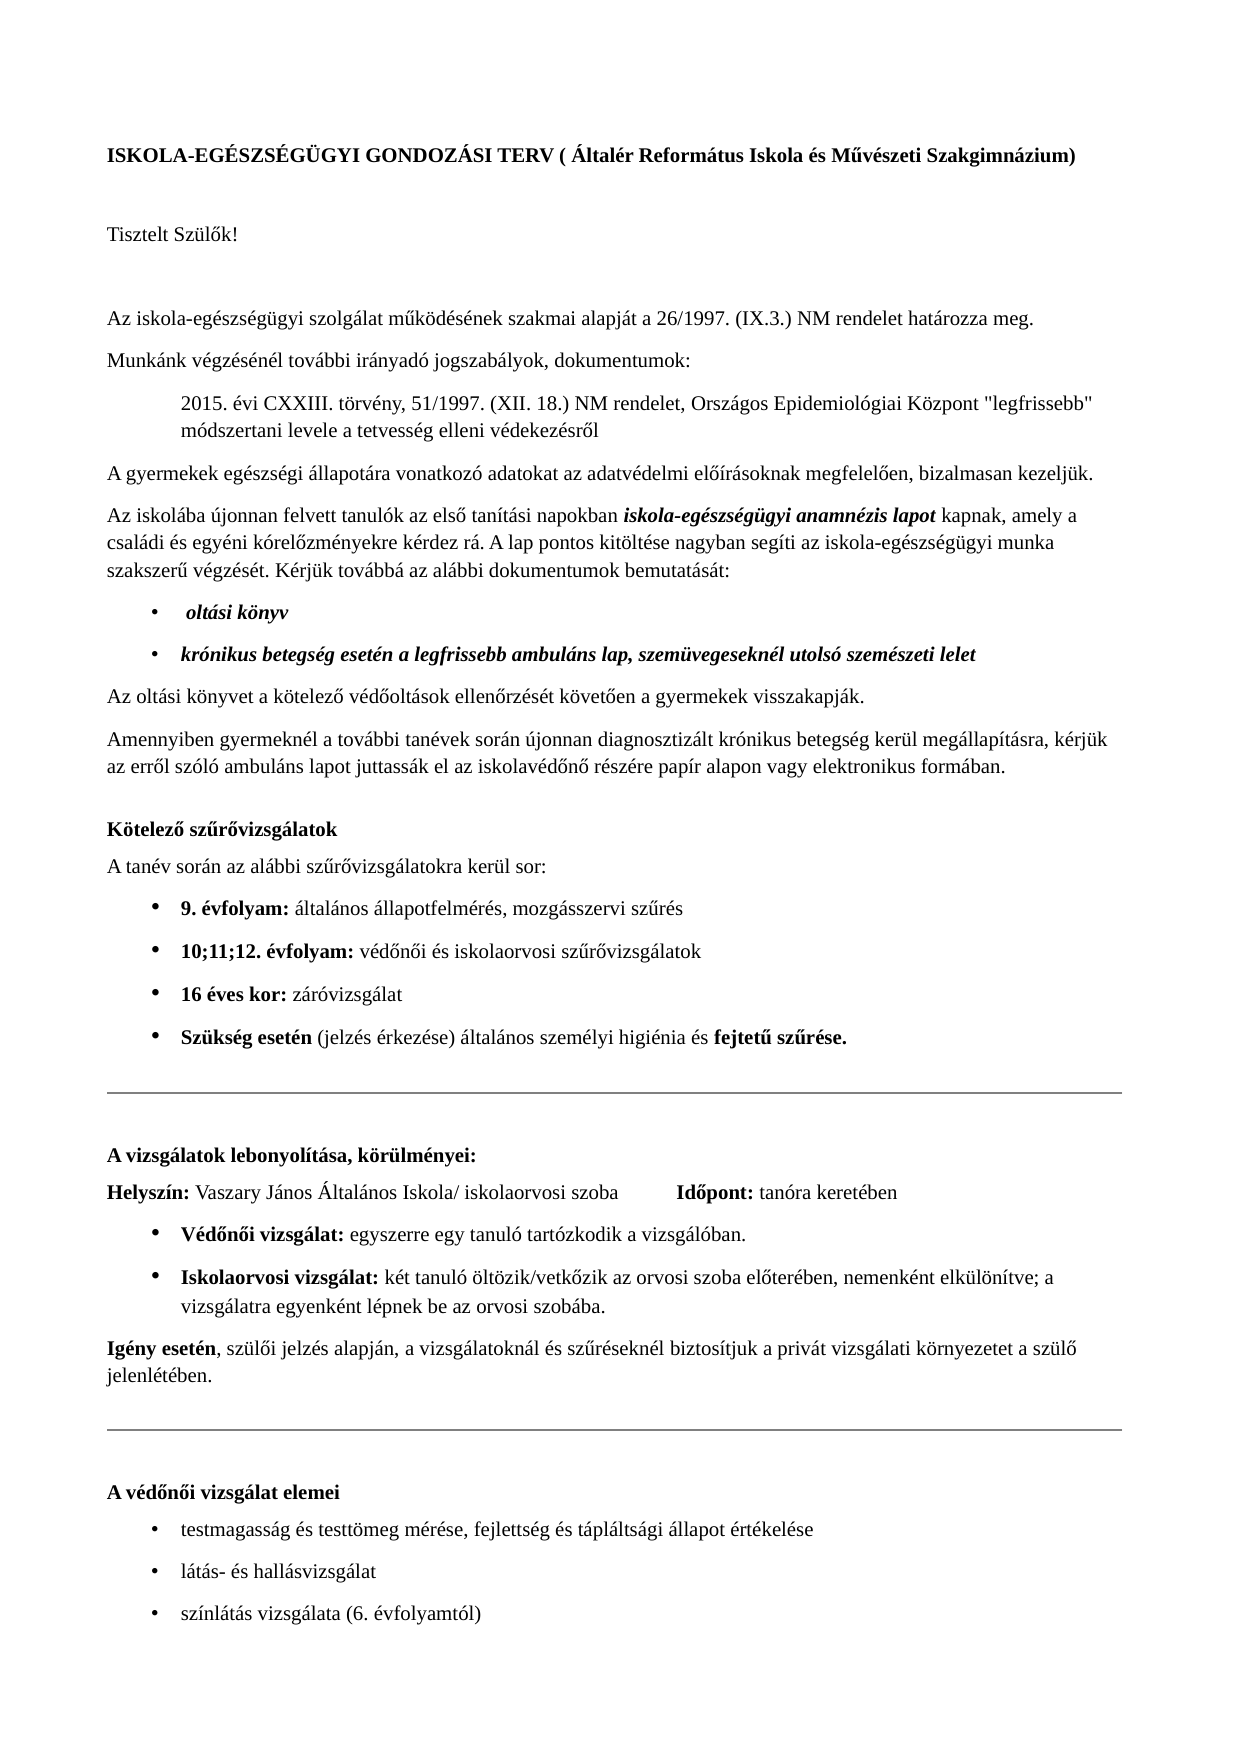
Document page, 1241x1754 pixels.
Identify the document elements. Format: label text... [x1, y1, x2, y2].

text Munkánk végzésénél további irányadó jogszabályok, dokumentumok: [107, 348, 1122, 372]
list Iskolaorvosi vizsgálat: két tanuló öltözik/vetkőzik az orvosi szoba előterében, nemenként elkülönítve; a vizsgálatra egyenként lépnek be az orvosi szobába. [151, 1265, 1122, 1318]
list látás- és hallásvizsgálat [151, 1559, 1122, 1583]
subtitle A védőnői vizsgálat elemei [107, 1480, 1122, 1504]
list krónikus betegség esetén a legfrissebb ambuláns lap, szemüvegeseknél utolsó szemészeti lelet [151, 642, 1122, 666]
text A tanév során az alábbi szűrővizsgálatokra kerül sor: [107, 854, 1122, 878]
text Tisztelt Szülők! [107, 222, 1122, 246]
subtitle ISKOLA-EGÉSZSÉGÜGYI GONDOZÁSI TERV ( Általér Református Iskola és Művészeti Szakgimnázium) [107, 143, 1122, 167]
text Amennyiben gyermeknél a további tanévek során újonnan diagnosztizált krónikus betegség kerül megállapításra, kérjük az erről szóló ambuláns lapot juttassák el az iskolavédőnő részére papír alapon vagy elektronikus formában. [107, 727, 1122, 778]
text Helyszín: Vaszary János Általános Iskola/ iskolaorvosi szoba Időpont: tanóra keretében [107, 1180, 1122, 1204]
list Szükség esetén (jelzés érkezése) általános személyi higiénia és fejtetű szűrése. [151, 1025, 1122, 1050]
list oltási könyv [151, 600, 1122, 624]
text 2015. évi CXXIII. törvény, 51/1997. (XII. 18.) NM rendelet, Országos Epidemiológiai Központ "legfrissebb" módszertani levele a tetvesség elleni védekezésről [107, 391, 1122, 442]
text Az iskola-egészségügyi szolgálat működésének szakmai alapját a 26/1997. (IX.3.) NM rendelet határozza meg. [107, 306, 1122, 330]
list színlátás vizsgálata (6. évfolyamtól) [151, 1601, 1122, 1625]
text Az iskolába újonnan felvett tanulók az első tanítási napokban iskola-egészségügyi anamnézis lapot kapnak, amely a családi és egyéni kórelőzményekre kérdez rá. A lap pontos kitöltése nagyban segíti az iskola-egészségügyi munka szakszerű végzését. Kérjük továbbá az alábbi dokumentumok bemutatását: [107, 503, 1122, 582]
text Az oltási könyvet a kötelező védőoltások ellenőrzését követően a gyermekek visszakapják. [107, 684, 1122, 708]
text A gyermekek egészségi állapotára vonatkozó adatokat az adatvédelmi előírásoknak megfelelően, bizalmasan kezeljük. [107, 460, 1122, 484]
list 16 éves kor: záróvizsgálat [151, 982, 1122, 1007]
text Igény esetén, szülői jelzés alapján, a vizsgálatoknál és szűréseknél biztosítjuk a privát vizsgálati környezetet a szülő jelenlétében. [107, 1336, 1122, 1387]
subtitle Kötelező szűrővizsgálatok [107, 817, 1122, 841]
list testmagasság és testtömeg mérése, fejlettség és tápláltsági állapot értékelése [151, 1517, 1122, 1541]
list 9. évfolyam: általános állapotfelmérés, mozgásszervi szűrés [151, 896, 1122, 921]
subtitle A vizsgálatok lebonyolítása, körülményei: [107, 1143, 1122, 1167]
list Védőnői vizsgálat: egyszerre egy tanuló tartózkodik a vizsgálóban. [151, 1222, 1122, 1247]
list 10;11;12. évfolyam: védőnői és iskolaorvosi szűrővizsgálatok [151, 939, 1122, 964]
